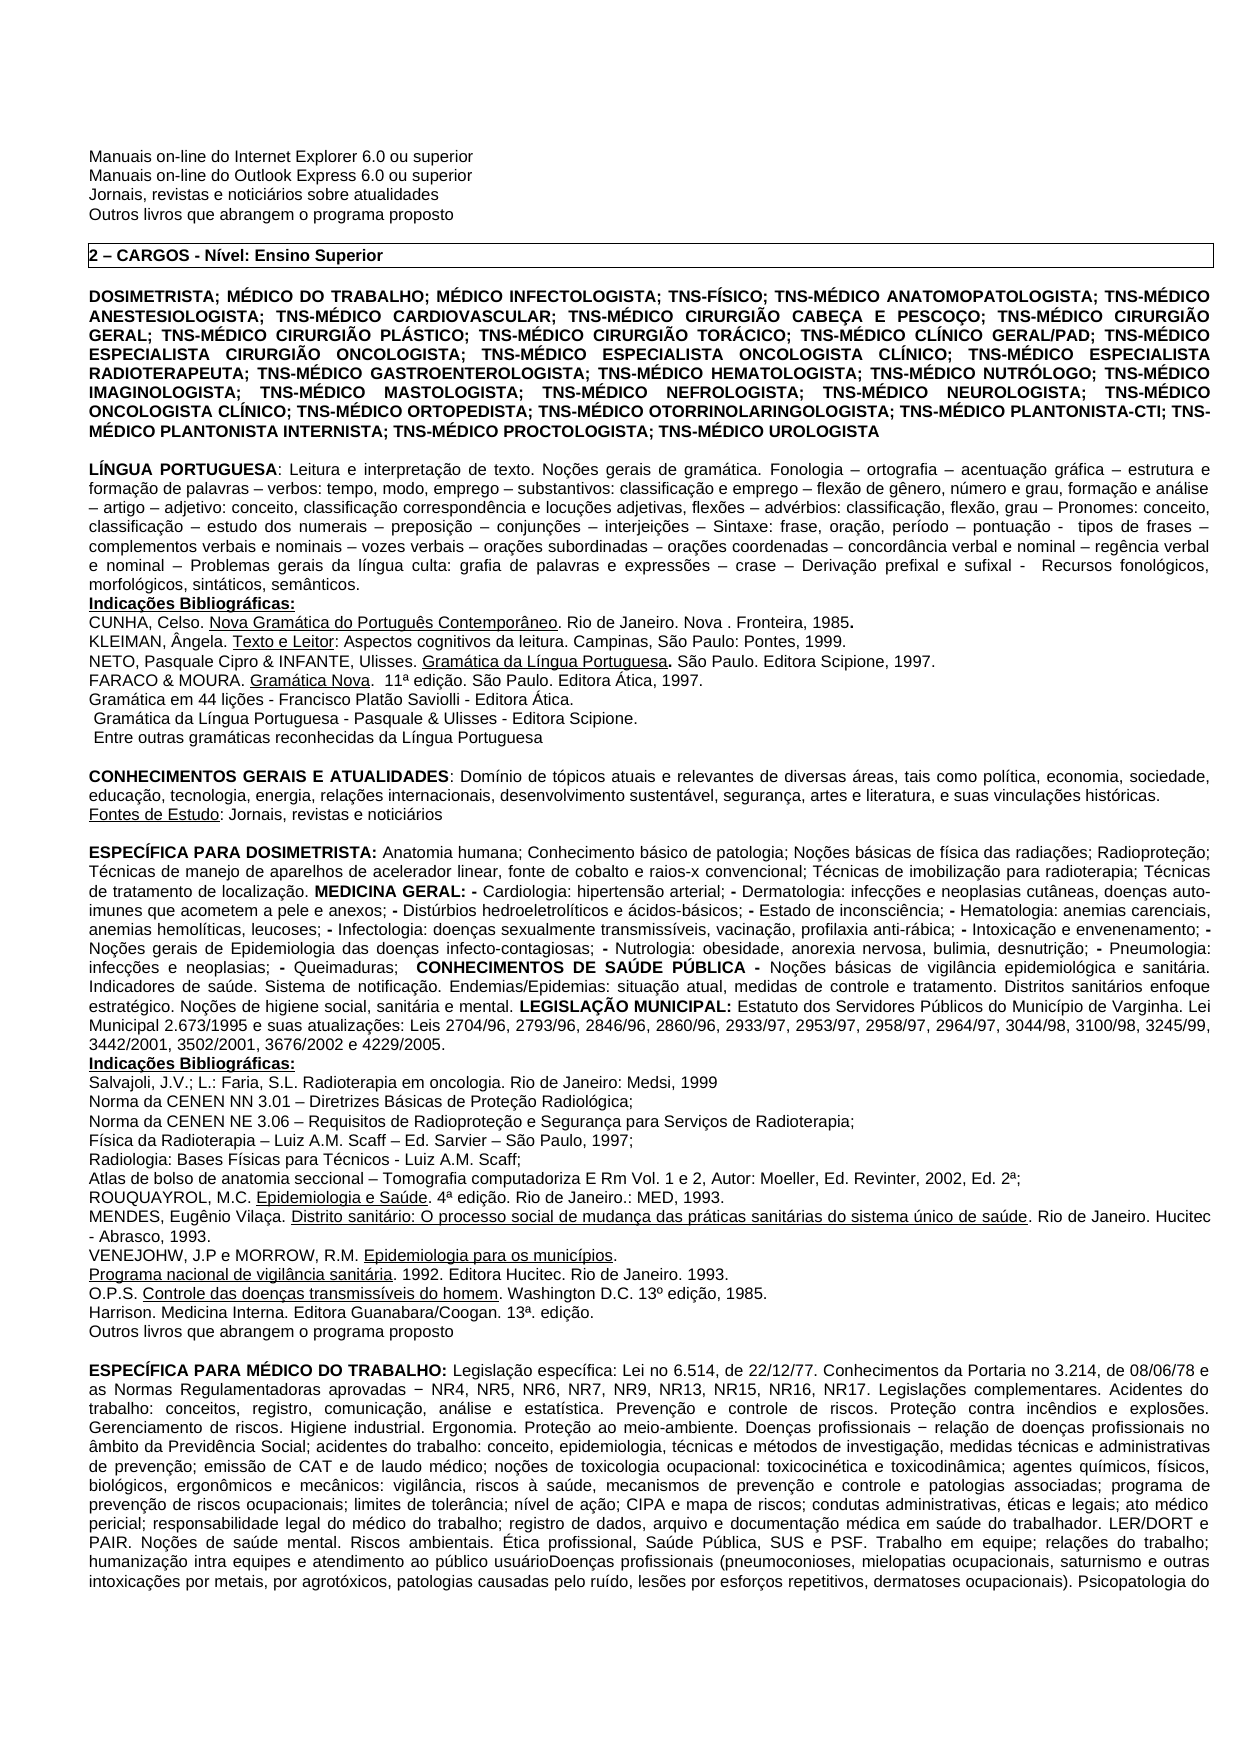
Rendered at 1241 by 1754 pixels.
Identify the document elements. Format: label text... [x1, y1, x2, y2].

text Entre outras gramáticas reconhecidas da Língua Portuguesa [89, 728, 1211, 747]
text NETO, Pasquale Cipro & INFANTE, Ulisses. Gramática da Língua Portuguesa. São Paulo. Editora Scipione, 1997. [89, 651, 1211, 671]
text ESPECÍFICA PARA DOSIMETRISTA: Anatomia humana; Conhecimento básico de patologia; Noções básicas de física das radiações; Radioproteção; Técnicas de manejo de aparelhos de acelerador linear, fonte de cobalto e raios-x convencional; Técnicas de imobilização para radioterapia; Técnicas de tratamento de localização. MEDICINA GERAL: - Cardiologia: hipertensão arterial; - Dermatologia: infecções e neoplasias cutâneas, doenças auto-imunes que acometem a pele e anexos; - Distúrbios hedroeletrolíticos e ácidos-básicos; - Estado de inconsciência; - Hematologia: anemias carenciais, anemias hemolíticas, leucoses; - Infectologia: doenças sexualmente transmissíveis, vacinação, profilaxia anti-rábica; - Intoxicação e envenenamento; - Noções gerais de Epidemiologia das doenças infecto-contagiosas; - Nutrologia: obesidade, anorexia nervosa, bulimia, desnutrição; - Pneumologia: infecções e neoplasias; - Queimaduras; CONHECIMENTOS DE SAÚDE PÚBLICA - Noções básicas de vigilância epidemiológica e sanitária. Indicadores de saúde. Sistema de notificação. Endemias/Epidemias: situação atual, medidas de controle e tratamento. Distritos sanitários enfoque estratégico. Noções de higiene social, sanitária e mental. LEGISLAÇÃO MUNICIPAL: Estatuto dos Servidores Públicos do Município de Varginha. Lei Municipal 2.673/1995 e suas atualizações: Leis 2704/96, 2793/96, 2846/96, 2860/96, 2933/97, 2953/97, 2958/97, 2964/97, 3044/98, 3100/98, 3245/99, 3442/2001, 3502/2001, 3676/2002 e 4229/2005. [89, 843, 1211, 1054]
text ROUQUAYROL, M.C. Epidemiologia e Saúde. 4ª edição. Rio de Janeiro.: MED, 1993. [89, 1188, 1211, 1207]
text O.P.S. Controle das doenças transmissíveis do homem. Washington D.C. 13º edição, 1985. [89, 1284, 1211, 1303]
text Atlas de bolso de anatomia seccional – Tomografia computadoriza E Rm Vol. 1 e 2, Autor: Moeller, Ed. Revinter, 2002, Ed. 2ª; [89, 1169, 1211, 1188]
text Manuais on-line do Internet Explorer 6.0 ou superior [89, 147, 1211, 166]
text CONHECIMENTOS GERAIS E ATUALIDADES: Domínio de tópicos atuais e relevantes de diversas áreas, tais como política, economia, sociedade, educação, tecnologia, energia, relações internacionais, desenvolvimento sustentável, segurança, artes e literatura, e suas vinculações históricas. [89, 766, 1211, 805]
text Norma da CENEN NE 3.06 – Requisitos de Radioproteção e Segurança para Serviços de Radioterapia; [89, 1111, 1211, 1131]
text KLEIMAN, Ângela. Texto e Leitor: Aspectos cognitivos da leitura. Campinas, São Paulo: Pontes, 1999. [89, 632, 1211, 651]
text Outros livros que abrangem o programa proposto [89, 204, 1211, 223]
text VENEJOHW, J.P e MORROW, R.M. Epidemiologia para os municípios. [89, 1246, 1211, 1265]
text Programa nacional de vigilância sanitária. 1992. Editora Hucitec. Rio de Janeiro. 1993. [89, 1265, 1211, 1284]
text Indicações Bibliográficas: [89, 594, 1211, 613]
text Jornais, revistas e noticiários sobre atualidades [89, 185, 1211, 204]
text Norma da CENEN NN 3.01 – Diretrizes Básicas de Proteção Radiológica; [89, 1092, 1211, 1111]
text Gramática em 44 lições - Francisco Platão Saviolli - Editora Ática. [89, 690, 1211, 709]
text Harrison. Medicina Interna. Editora Guanabara/Coogan. 13ª. edição. [89, 1303, 1211, 1322]
text Radiologia: Bases Físicas para Técnicos - Luiz A.M. Scaff; [89, 1150, 1211, 1169]
text LÍNGUA PORTUGUESA: Leitura e interpretação de texto. Noções gerais de gramática. Fonologia – ortografia – acentuação gráfica – estrutura e formação de palavras – verbos: tempo, modo, emprego – substantivos: classificação e emprego – flexão de gênero, número e grau, formação e análise – artigo – adjetivo: conceito, classificação correspondência e locuções adjetivas, flexões – advérbios: classificação, flexão, grau – Pronomes: conceito, classificação – estudo dos numerais – preposição – conjunções – interjeições – Sintaxe: frase, oração, período – pontuação - tipos de frases – complementos verbais e nominais – vozes verbais – orações subordinadas – orações coordenadas – concordância verbal e nominal – regência verbal e nominal – Problemas gerais da língua culta: grafia de palavras e expressões – crase – Derivação prefixal e sufixal - Recursos fonológicos, morfológicos, sintáticos, semânticos. [89, 460, 1211, 594]
text DOSIMETRISTA; MÉDICO DO TRABALHO; MÉDICO INFECTOLOGISTA; TNS-FÍSICO; TNS-MÉDICO ANATOMOPATOLOGISTA; TNS-MÉDICO ANESTESIOLOGISTA; TNS-MÉDICO CARDIOVASCULAR; TNS-MÉDICO CIRURGIÃO CABEÇA E PESCOÇO; TNS-MÉDICO CIRURGIÃO GERAL; TNS-MÉDICO CIRURGIÃO PLÁSTICO; TNS-MÉDICO CIRURGIÃO TORÁCICO; TNS-MÉDICO CLÍNICO GERAL/PAD; TNS-MÉDICO ESPECIALISTA CIRURGIÃO ONCOLOGISTA; TNS-MÉDICO ESPECIALISTA ONCOLOGISTA CLÍNICO; TNS-MÉDICO ESPECIALISTA RADIOTERAPEUTA; TNS-MÉDICO GASTROENTEROLOGISTA; TNS-MÉDICO HEMATOLOGISTA; TNS-MÉDICO NUTRÓLOGO; TNS-MÉDICO IMAGINOLOGISTA; TNS-MÉDICO MASTOLOGISTA; TNS-MÉDICO NEFROLOGISTA; TNS-MÉDICO NEUROLOGISTA; TNS-MÉDICO ONCOLOGISTA CLÍNICO; TNS-MÉDICO ORTOPEDISTA; TNS-MÉDICO OTORRINOLARINGOLOGISTA; TNS-MÉDICO PLANTONISTA-CTI; TNS-MÉDICO PLANTONISTA INTERNISTA; TNS-MÉDICO PROCTOLOGISTA; TNS-MÉDICO UROLOGISTA [89, 287, 1211, 441]
text FARACO & MOURA. Gramática Nova. 11ª edição. São Paulo. Editora Ática, 1997. [89, 671, 1211, 690]
text CUNHA, Celso. Nova Gramática do Português Contemporâneo. Rio de Janeiro. Nova . Fronteira, 1985. [89, 613, 1211, 632]
text Indicações Bibliográficas: [89, 1054, 1211, 1073]
text Salvajoli, J.V.; L.: Faria, S.L. Radioterapia em oncologia. Rio de Janeiro: Medsi, 1999 [89, 1073, 1211, 1092]
text Outros livros que abrangem o programa proposto [89, 1322, 1211, 1341]
text ESPECÍFICA PARA MÉDICO DO TRABALHO: Legislação específica: Lei no 6.514, de 22/12/77. Conhecimentos da Portaria no 3.214, de 08/06/78 e as Normas Regulamentadoras aprovadas − NR4, NR5, NR6, NR7, NR9, NR13, NR15, NR16, NR17. Legislações complementares. Acidentes do trabalho: conceitos, registro, comunicação, análise e estatística. Prevenção e controle de riscos. Proteção contra incêndios e explosões. Gerenciamento de riscos. Higiene industrial. Ergonomia. Proteção ao meio-ambiente. Doenças profissionais − relação de doenças profissionais no âmbito da Previdência Social; acidentes do trabalho: conceito, epidemiologia, técnicas e métodos de investigação, medidas técnicas e administrativas de prevenção; emissão de CAT e de laudo médico; noções de toxicologia ocupacional: toxicocinética e toxicodinâmica; agentes químicos, físicos, biológicos, ergonômicos e mecânicos: vigilância, riscos à saúde, mecanismos de prevenção e controle e patologias associadas; programa de prevenção de riscos ocupacionais; limites de tolerância; nível de ação; CIPA e mapa de riscos; condutas administrativas, éticas e legais; ato médico pericial; responsabilidade legal do médico do trabalho; registro de dados, arquivo e documentação médica em saúde do trabalhador. LER/DORT e PAIR. Noções de saúde mental. Riscos ambientais. Ética profissional, Saúde Pública, SUS e PSF. Trabalho em equipe; relações do trabalho; humanização intra equipes e atendimento ao público usuárioDoenças profissionais (pneumoconioses, mielopatias ocupacionais, saturnismo e outras intoxicações por metais, por agrotóxicos, patologias causadas pelo ruído, lesões por esforços repetitivos, dermatoses ocupacionais). Psicopatologia do [89, 1361, 1211, 1591]
text 2 – CARGOS - Nível: Ensino Superior [89, 244, 1213, 267]
text Fontes de Estudo: Jornais, revistas e noticiários [89, 805, 1211, 824]
text Manuais on-line do Outlook Express 6.0 ou superior [89, 166, 1211, 185]
text Física da Radioterapia – Luiz A.M. Scaff – Ed. Sarvier – São Paulo, 1997; [89, 1131, 1211, 1150]
text Gramática da Língua Portuguesa - Pasquale & Ulisses - Editora Scipione. [89, 709, 1211, 728]
text MENDES, Eugênio Vilaça. Distrito sanitário: O processo social de mudança das práticas sanitárias do sistema único de saúde. Rio de Janeiro. Hucitec - Abrasco, 1993. [89, 1207, 1211, 1246]
